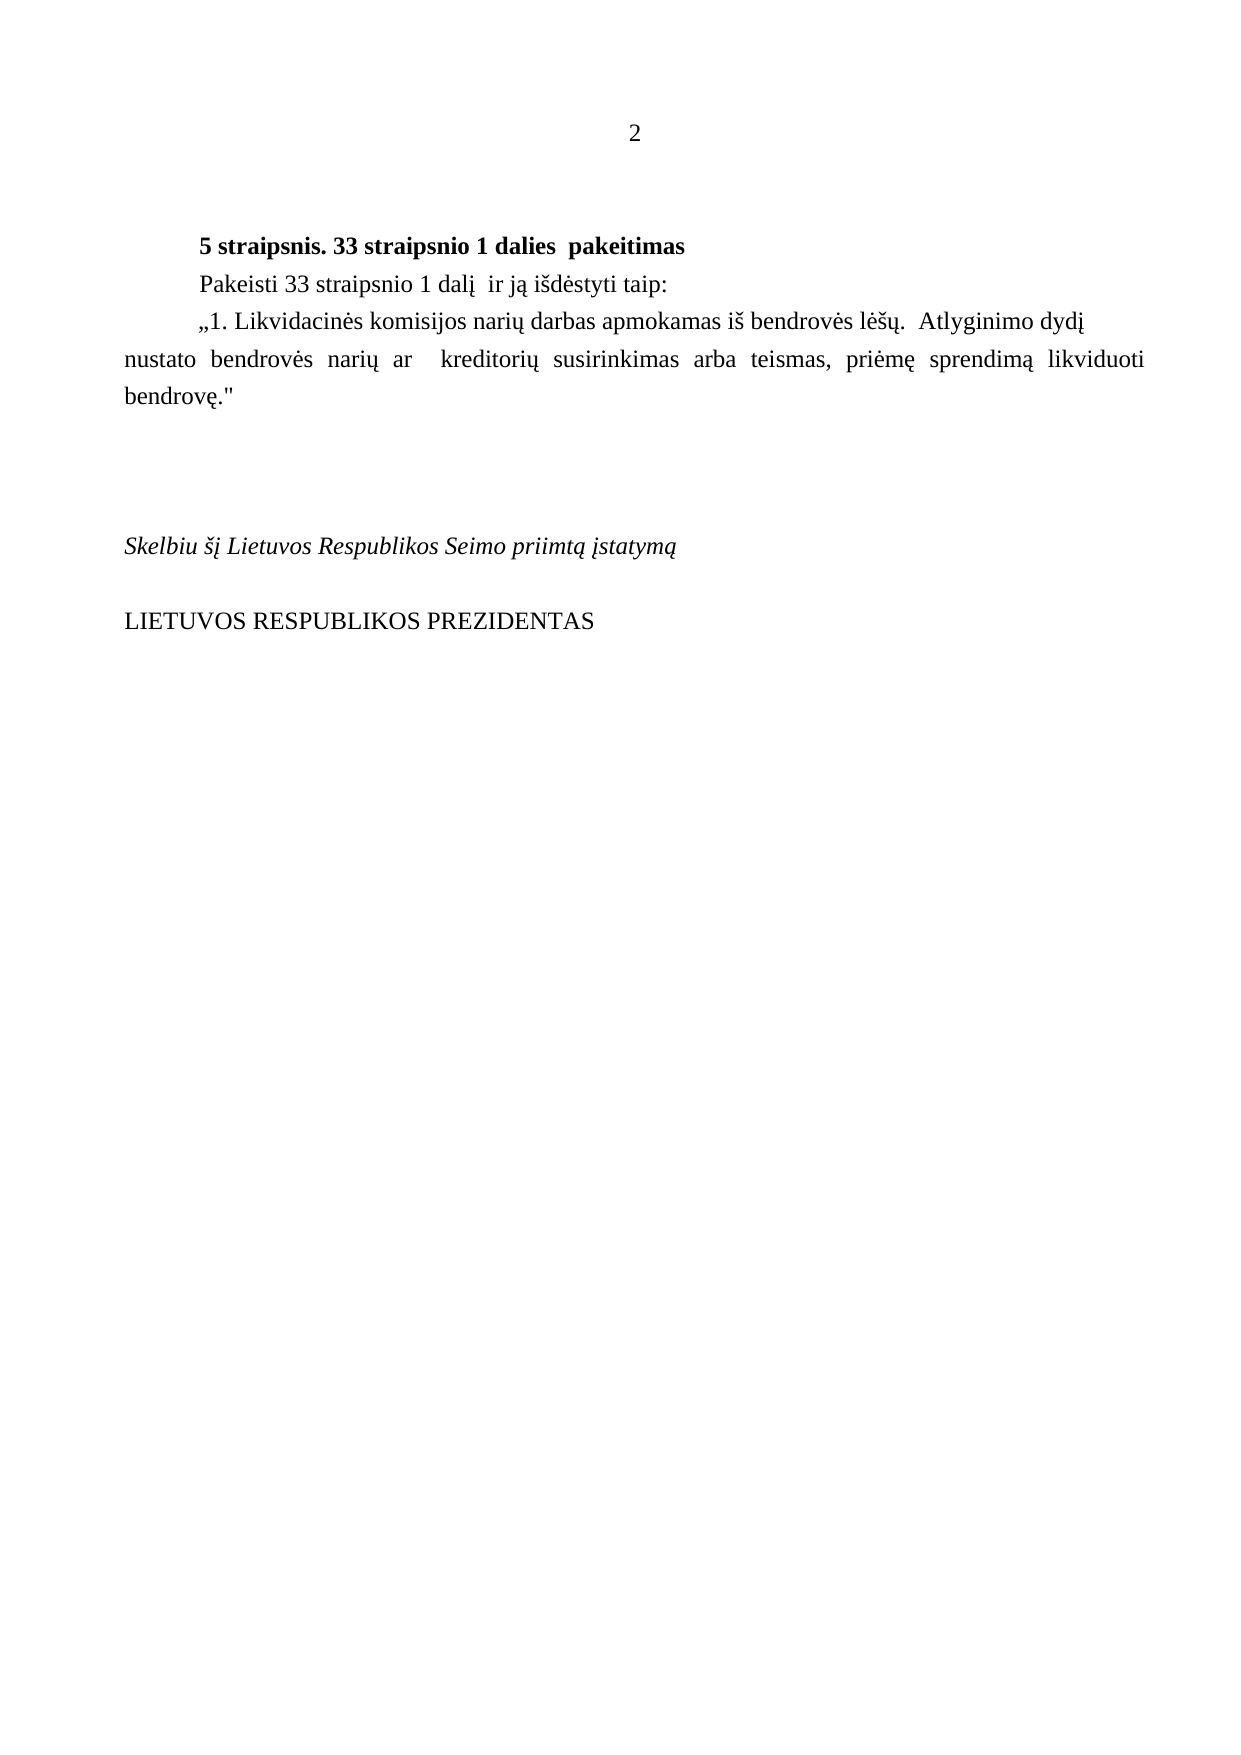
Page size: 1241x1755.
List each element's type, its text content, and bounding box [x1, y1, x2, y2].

text „1. Likvidacinės komisijos narių darbas apmokamas iš bendrovės lėšų. Atlyginimo dydį [124, 298, 1146, 335]
text Pakeisti 33 straipsnio 1 dalį ir ją išdėstyti taip: [124, 260, 1146, 298]
text Skelbiu šį Lietuvos Respublikos Seimo priimtą įstatymą [124, 523, 1146, 560]
text LIETUVOS RESPUBLIKOS PREZIDENTAS [124, 598, 1146, 635]
text 5 straipsnis. 33 straipsnio 1 dalies pakeitimas [124, 223, 1146, 260]
text nustato bendrovės narių ar kreditorių susirinkimas arba teismas, priėmę sprendimą likviduoti bendrovę." [124, 335, 1146, 410]
